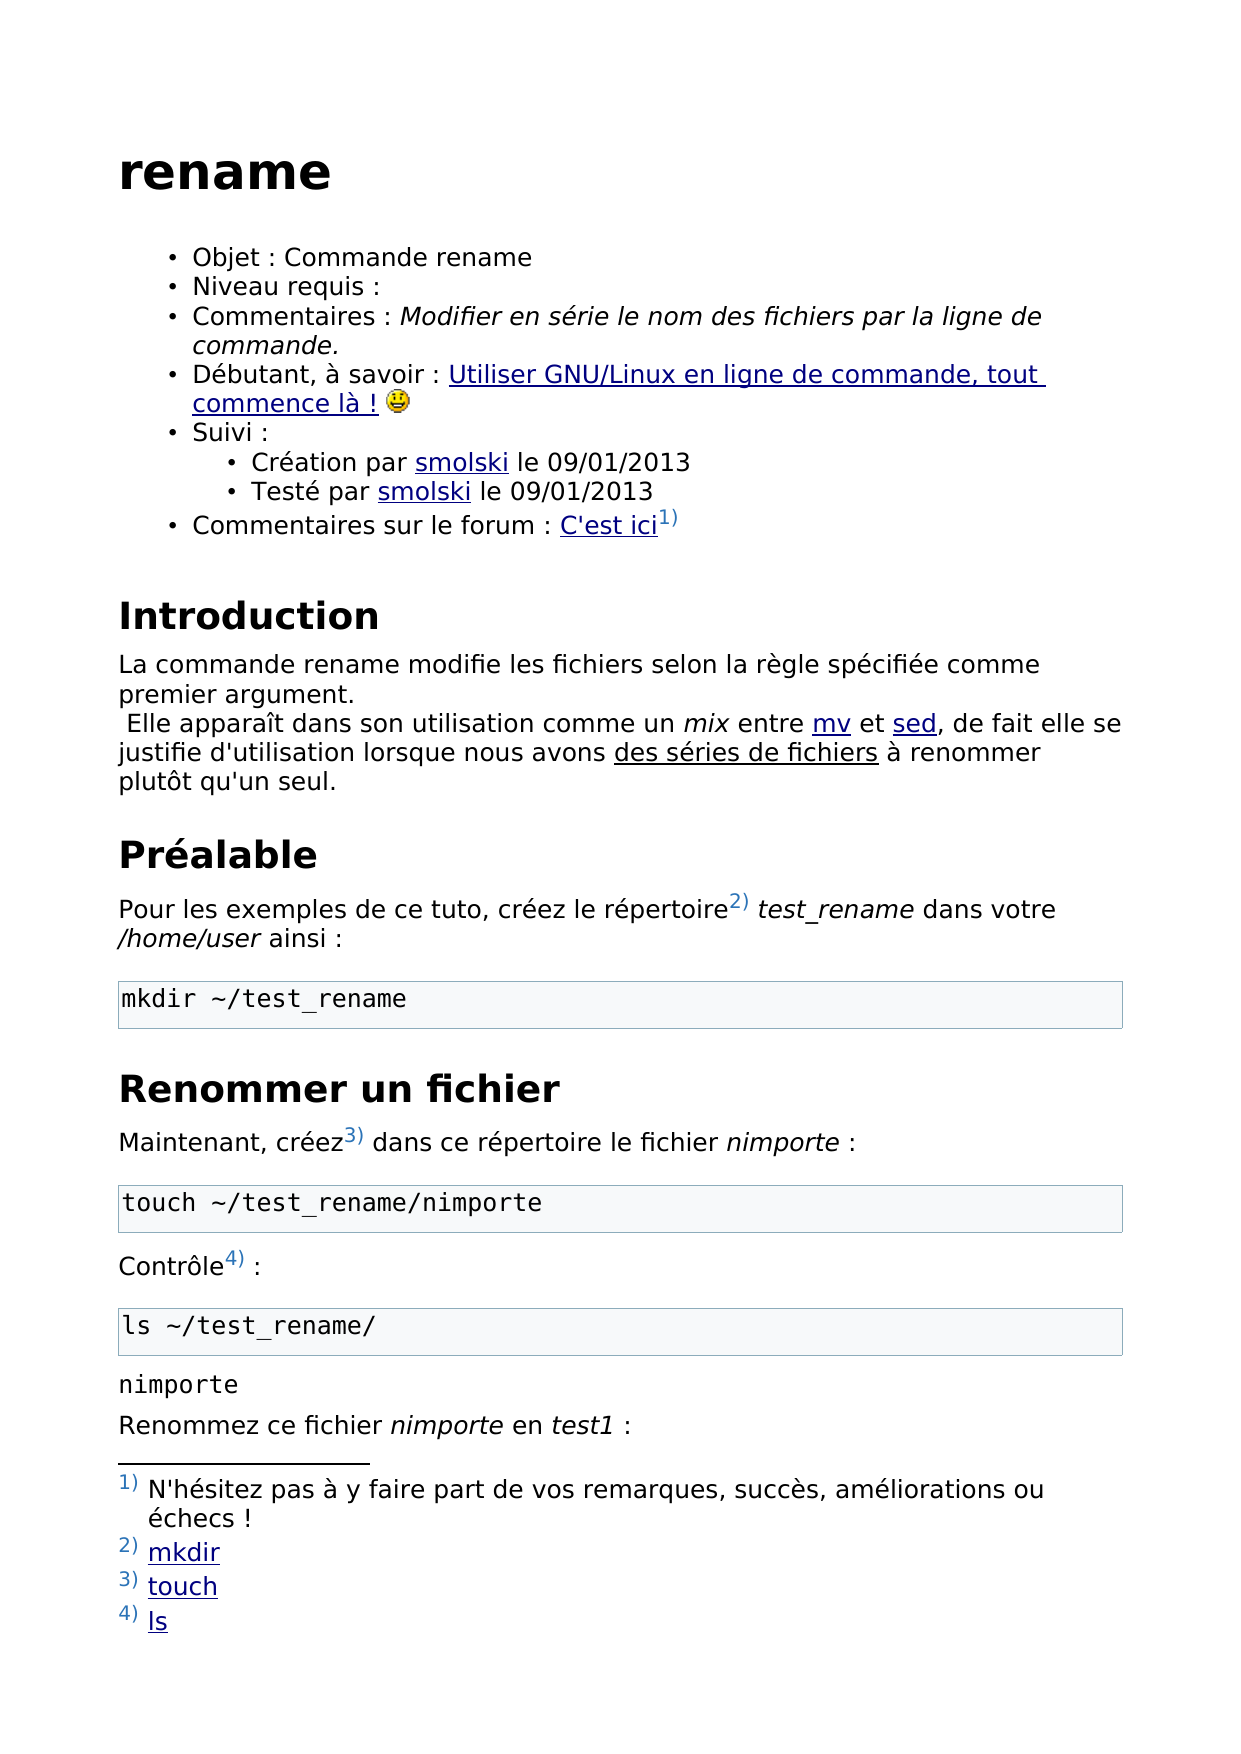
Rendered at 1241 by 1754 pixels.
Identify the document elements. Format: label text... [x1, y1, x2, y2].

text ls [118, 1602, 1122, 1636]
text Maintenant, créez dans ce répertoire le fichier nimporte : [118, 1124, 1122, 1158]
text Contrôle : [118, 1247, 1122, 1281]
text Pour les exemples de ce tuto, créez le répertoire test_rename dans votre /home/user ainsi : [118, 890, 1122, 953]
list Création par smolski le 09/01/2013 [236, 448, 1122, 477]
list Objet : Commande rename [177, 243, 1122, 272]
text La commande rename modifie les fichiers selon la règle spécifiée comme premier argument. Elle apparaît dans son utilisation comme un mix entre mv et sed, de fait elle se justifie d'utilisation lorsque nous avons des séries de fichiers à renommer plutôt qu'un seul. [118, 651, 1122, 797]
list Débutant, à savoir : Utiliser GNU/Linux en ligne de commande, tout commence là ! [177, 360, 1122, 418]
subtitle Introduction [118, 594, 1122, 638]
list Testé par smolski le 09/01/2013 [236, 477, 1122, 506]
list Commentaires sur le forum : C'est ici [177, 506, 1122, 540]
text touch [118, 1568, 1122, 1602]
list Suivi : [177, 418, 1122, 448]
table_header ls ~/test_rename/ [119, 1309, 1122, 1355]
subtitle Renommer un fichier [118, 1067, 1122, 1111]
list Niveau requis : [177, 272, 1122, 302]
list Commentaires : Modifier en série le nom des fichiers par la ligne de commande. [177, 302, 1122, 360]
table_header mkdir ~/test_rename [119, 982, 1122, 1028]
list N'hésitez pas à y faire part de vos remarques, succès, améliorations ou échecs ! [118, 1470, 1122, 1534]
picture [386, 389, 410, 413]
subtitle Préalable [118, 834, 1122, 878]
text nimporte [118, 1370, 1122, 1399]
table_header touch ~/test_rename/nimporte [119, 1186, 1122, 1232]
text mkdir [118, 1534, 1122, 1568]
subtitle rename [118, 143, 1122, 201]
text Renommez ce fichier nimporte en test1 : [118, 1411, 1122, 1440]
